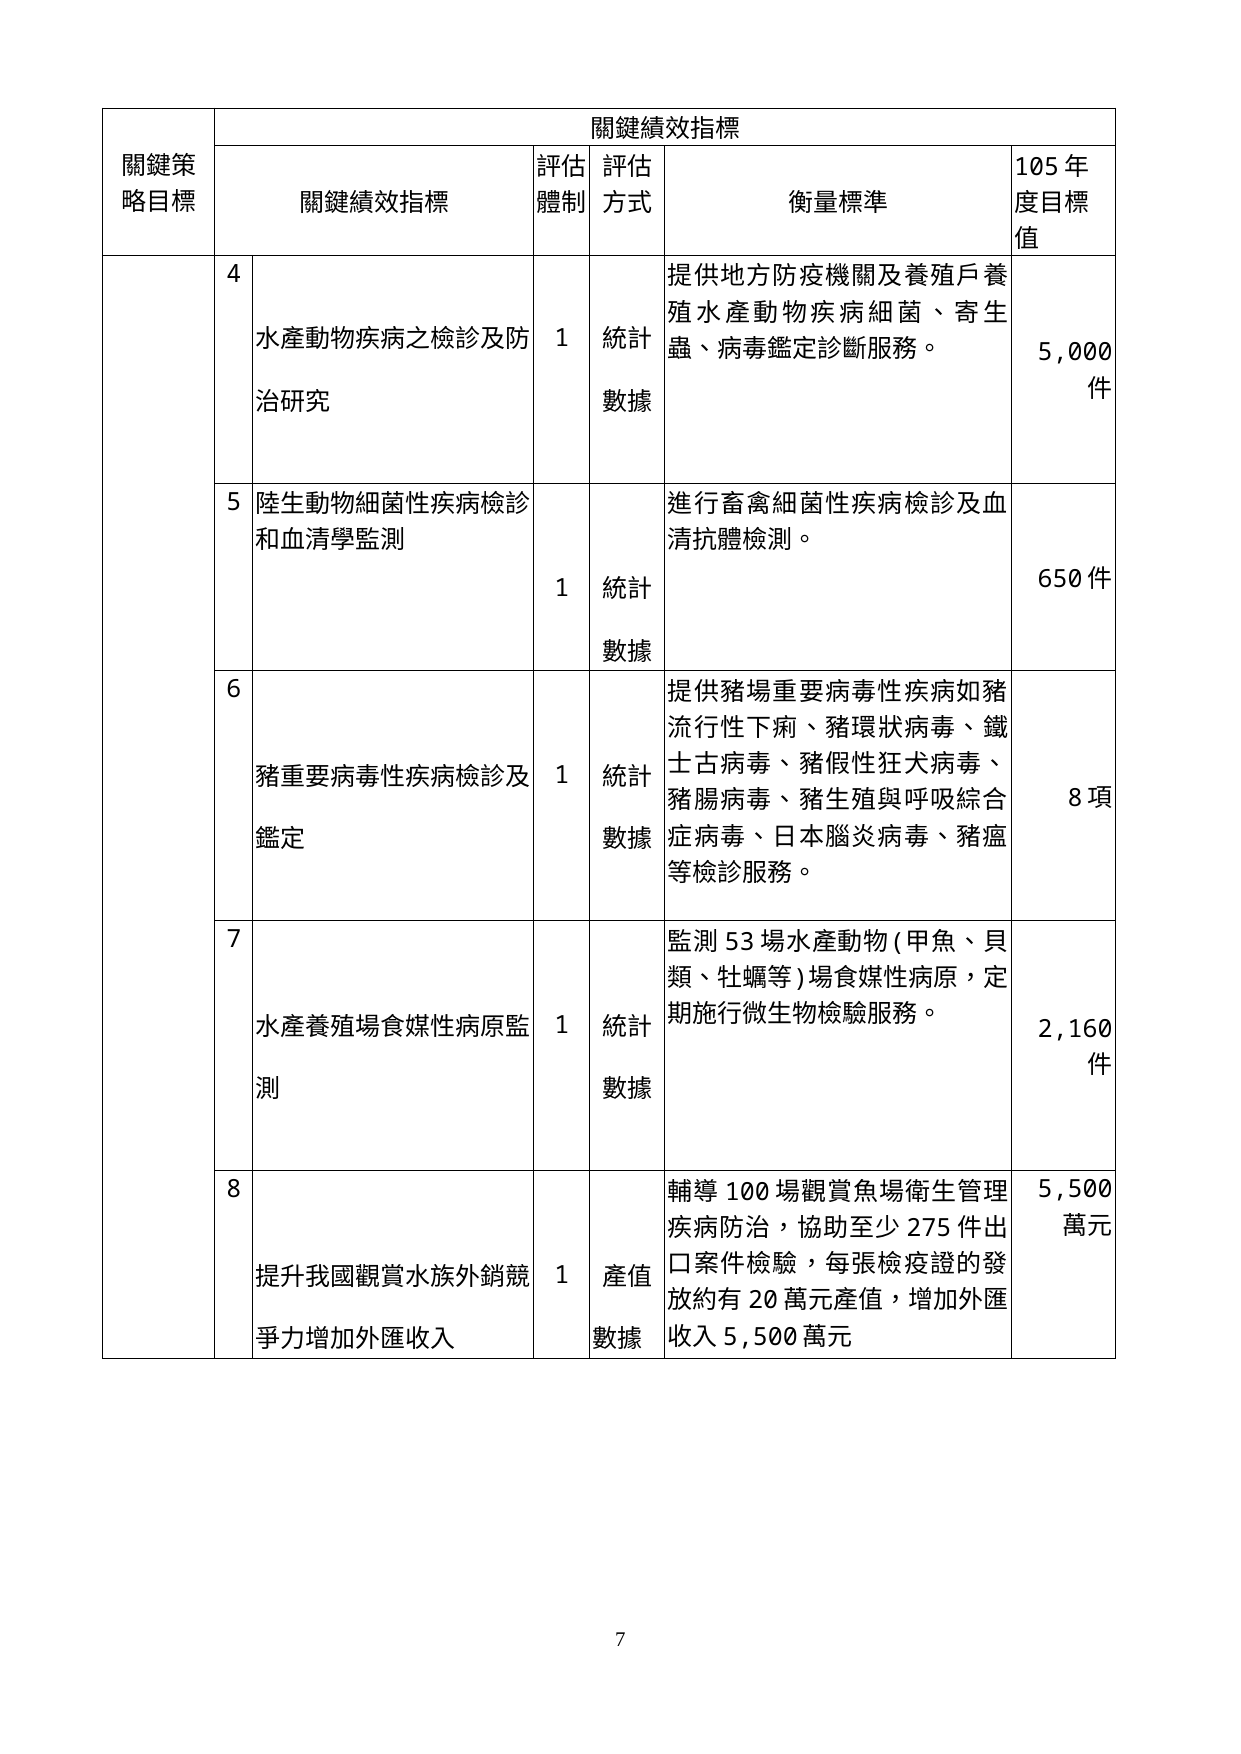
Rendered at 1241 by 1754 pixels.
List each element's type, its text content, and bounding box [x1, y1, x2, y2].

table_cell 1 [534, 484, 589, 670]
table_header 關鍵策 略目標 [103, 109, 214, 255]
table_header 關鍵績效指標 [215, 109, 1115, 145]
table_cell 5,000件 [1012, 256, 1115, 483]
table_cell 產值 數據 [590, 1171, 664, 1358]
table_cell 輔導100場觀賞魚場衛生管理疾病防治，協助至少275件出口案件檢驗，每張檢疫證的發放約有20萬元產值，增加外匯收入5,500萬元 [665, 1171, 1011, 1358]
table_cell 提供地方防疫機關及養殖戶養殖水產動物疾病細菌、寄生蟲、病毒鑑定診斷服務。 [665, 256, 1011, 483]
table_cell 1 [534, 1171, 589, 1358]
table_cell 650件 [1012, 484, 1115, 670]
table_cell 5,500萬元 [1012, 1171, 1115, 1358]
table_cell 統計數據 [590, 921, 664, 1170]
table_cell 關鍵績效指標 [215, 146, 533, 255]
table_cell 統計數據 [590, 671, 664, 920]
table_cell 統計數據 [590, 484, 664, 670]
table_cell 4 [215, 256, 252, 483]
table_cell 衡量標準 [665, 146, 1011, 255]
table_cell 評估方式 [590, 146, 664, 255]
table_cell 1 [534, 921, 589, 1170]
table_cell 1 [534, 671, 589, 920]
table_cell 提升我國觀賞水族外銷競爭力增加外匯收入 [253, 1171, 533, 1358]
table_cell 監測53場水產動物(甲魚、貝類、牡蠣等)場食媒性病原，定期施行微生物檢驗服務。 [665, 921, 1011, 1170]
table_cell 統計數據 [590, 256, 664, 483]
table_cell 提供豬場重要病毒性疾病如豬流行性下痢、豬環狀病毒、鐵士古病毒、豬假性狂犬病毒、豬腸病毒、豬生殖與呼吸綜合症病毒、日本腦炎病毒、豬瘟等檢診服務。 [665, 671, 1011, 920]
table_cell 8項 [1012, 671, 1115, 920]
table_cell 評估體制 [534, 146, 589, 255]
table_cell 水產養殖場食媒性病原監測 [253, 921, 533, 1170]
table_cell 2,160件 [1012, 921, 1115, 1170]
table_cell 6 [215, 671, 252, 920]
table_cell 陸生動物細菌性疾病檢診和血清學監測 [253, 484, 533, 670]
table_cell 1 [534, 256, 589, 483]
table_cell 8 [215, 1171, 252, 1358]
table_cell [103, 256, 214, 1358]
table_cell 5 [215, 484, 252, 670]
table_cell 豬重要病毒性疾病檢診及鑑定 [253, 671, 533, 920]
table_cell 進行畜禽細菌性疾病檢診及血清抗體檢測。 [665, 484, 1011, 670]
table_cell 7 [215, 921, 252, 1170]
table_cell 105年度目標值 [1012, 146, 1115, 255]
table_cell 水產動物疾病之檢診及防治研究 [253, 256, 533, 483]
